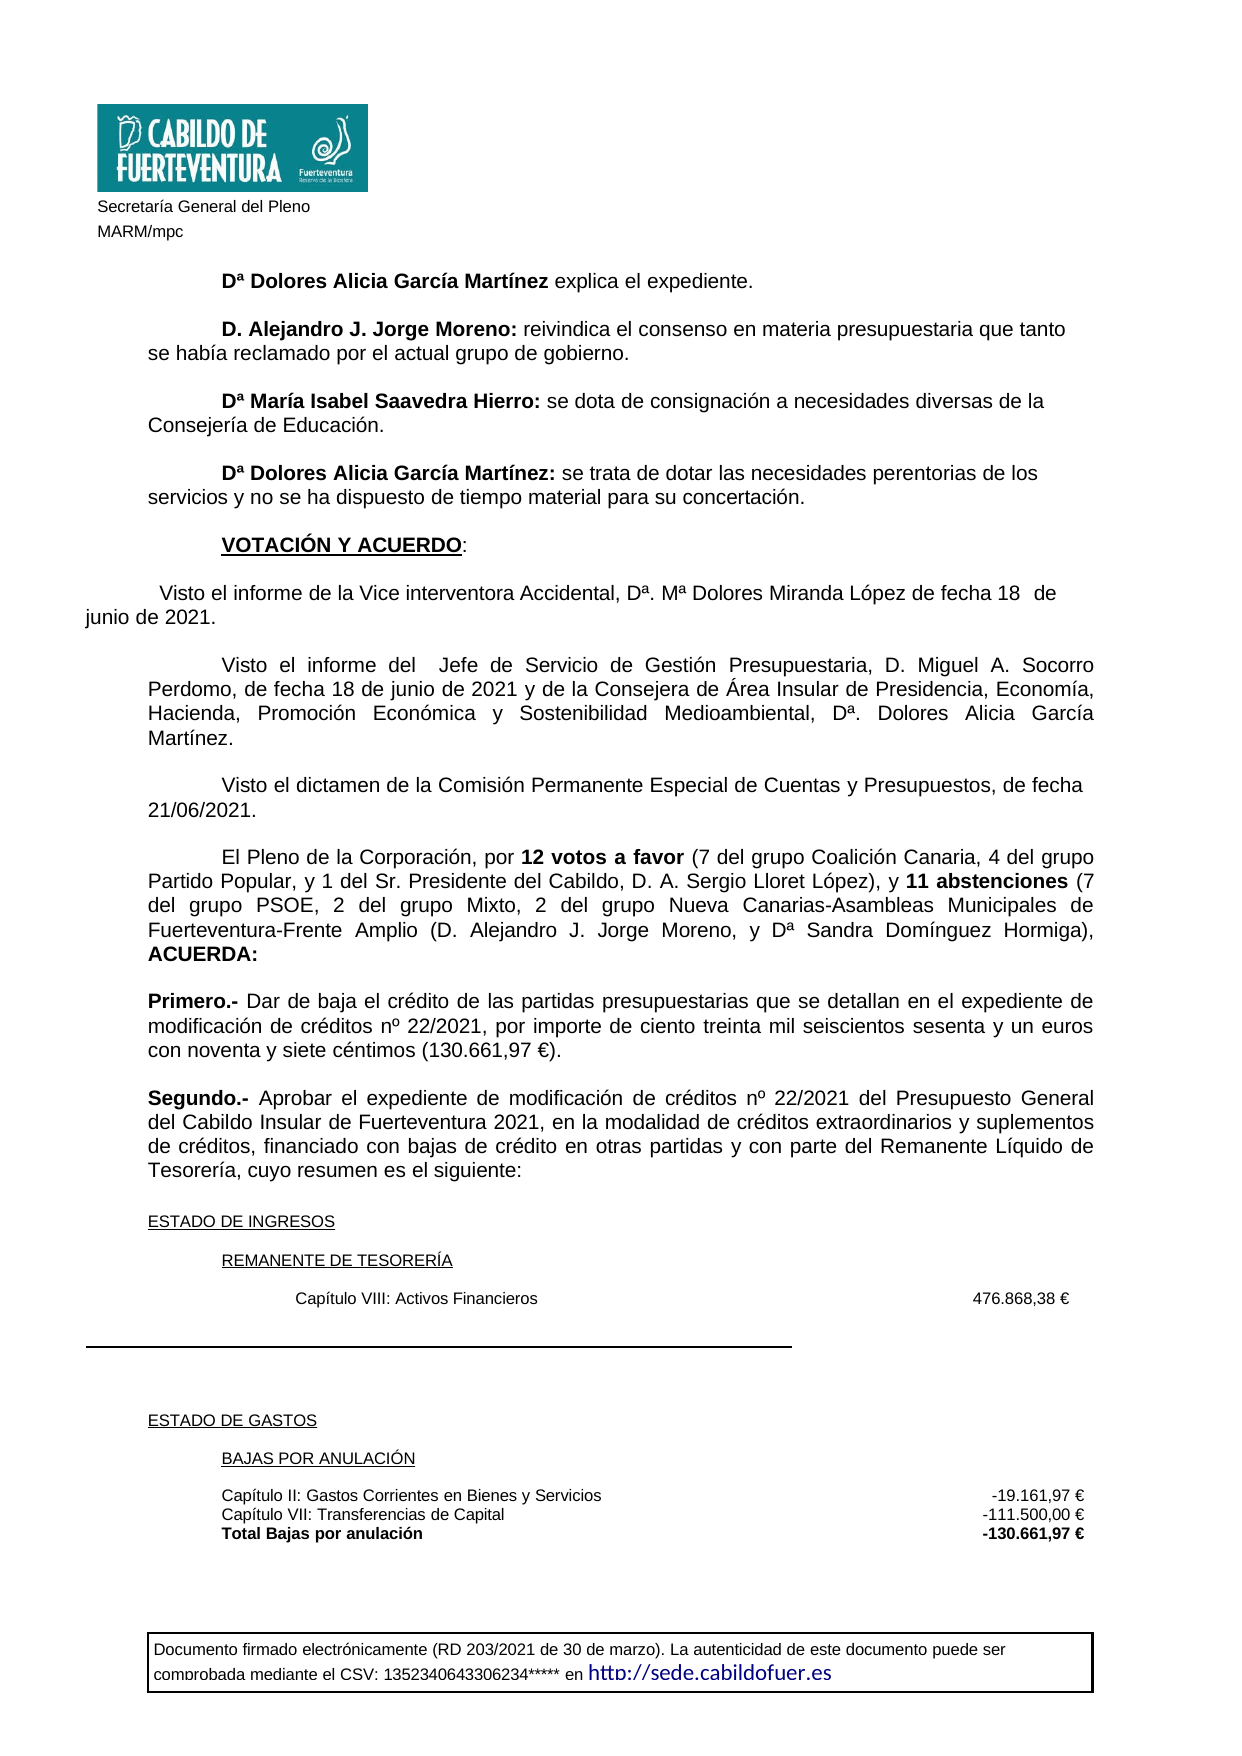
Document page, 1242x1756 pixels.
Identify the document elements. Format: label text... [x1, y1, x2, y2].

text Capítulo VIII: Activos Financieros 476.868,38 € [295, 1289, 1106, 1308]
text Segundo.- Aprobar el expediente de modificación de créditos nº 22/2021 del Presupuesto General del Cabildo Insular de Fuerteventura 2021, en la modalidad de créditos extraordinarios y suplementos de créditos, financiado con bajas de crédito en otras partidas y con parte del Remanente Líquido de Tesorería, cuyo resumen es el siguiente: [148, 1085, 1094, 1182]
subtitle VOTACIÓN Y ACUERDO: [221, 533, 1106, 557]
text ESTADO DE GASTOS [148, 1411, 1106, 1430]
text Dª María Isabel Saavedra Hierro: se dota de consignación a necesidades diversas de la Consejería de Educación. [148, 389, 1080, 437]
table_cell Capítulo II: Gastos Corrientes en Bienes y Servicios [216, 1478, 794, 1506]
text Primero.- Dar de baja el crédito de las partidas presupuestarias que se detallan en el expediente de modificación de créditos nº 22/2021, por importe de ciento treinta mil seiscientos sesenta y un euros con noventa y siete céntimos (130.661,97 €). [148, 989, 1094, 1062]
table_cell -111.500,00 € [794, 1506, 1091, 1525]
table_header BAJAS POR ANULACIÓN [216, 1441, 794, 1478]
text D. Alejandro J. Jorge Moreno: reivindica el consenso en materia presupuestaria que tanto se había reclamado por el actual grupo de gobierno. [148, 317, 1074, 365]
table_cell -130.661,97 € [794, 1525, 1091, 1553]
text TOTAL ESTADO DE INGRESOS 476.868,38 € [369, 1327, 1106, 1346]
table_header [794, 1441, 1091, 1478]
text Visto el dictamen de la Comisión Permanente Especial de Cuentas y Presupuestos, de fecha 21/06/2021. [148, 773, 1094, 821]
text El Pleno de la Corporación, por 12 votos a favor (7 del grupo Coalición Canaria, 4 del grupo Partido Popular, y 1 del Sr. Presidente del Cabildo, D. A. Sergio Lloret López), y 11 abstenciones (7 del grupo PSOE, 2 del grupo Mixto, 2 del grupo Nueva Canarias-Asambleas Municipales de Fuerteventura-Frente Amplio (D. Alejandro J. Jorge Moreno, y Dª Sandra Domínguez Hormiga), ACUERDA: [148, 845, 1094, 966]
table_cell -19.161,97 € [794, 1478, 1091, 1506]
text REMANENTE DE TESORERÍA [221, 1250, 1106, 1269]
table_cell Capítulo VII: Transferencias de Capital [216, 1506, 794, 1525]
subtitle Visto el informe de la Vice interventora Accidental, Dª. Mª Dolores Miranda López de fecha 18 de junio de 2021. [85, 581, 1094, 629]
text Visto el informe del Jefe de Servicio de Gestión Presupuestaria, D. Miguel A. Socorro Perdomo, de fecha 18 de junio de 2021 y de la Consejera de Área Insular de Presidencia, Economía, Hacienda, Promoción Económica y Sostenibilidad Medioambiental, Dª. Dolores Alicia García Martínez. [148, 653, 1094, 749]
text ESTADO DE INGRESOS [148, 1212, 1106, 1231]
text Dª Dolores Alicia García Martínez: se trata de dotar las necesidades perentorias de los servicios y no se ha dispuesto de tiempo material para su concertación. [148, 461, 1080, 509]
table_cell Total Bajas por anulación [216, 1525, 794, 1553]
text Dª Dolores Alicia García Martínez explica el expediente. [221, 269, 1106, 293]
